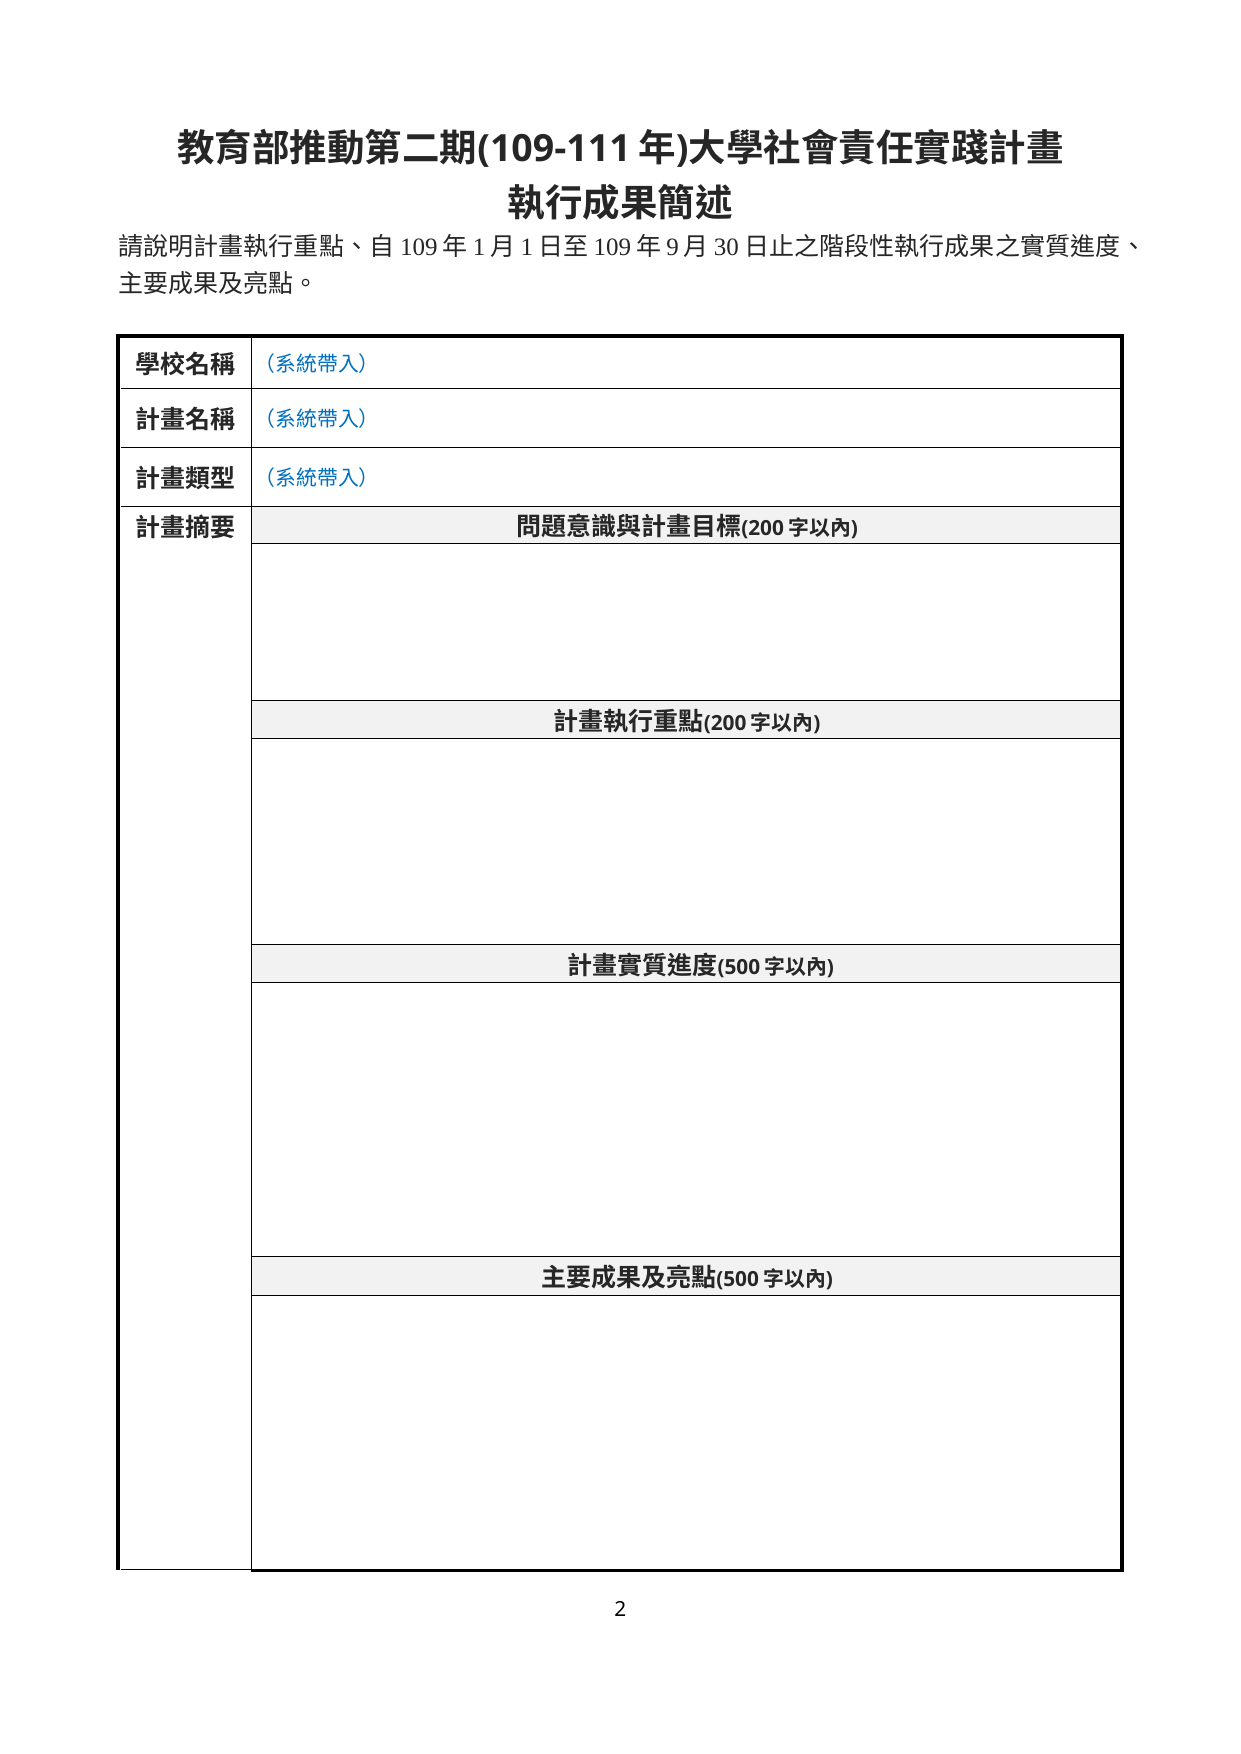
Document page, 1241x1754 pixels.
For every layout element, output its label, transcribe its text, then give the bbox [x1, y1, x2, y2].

table_cell （系統帶入） [252, 389, 1120, 447]
table_cell 計畫實質進度(500字以內) [252, 945, 1120, 982]
table_cell [252, 739, 1120, 944]
text 執行成果簡述 [118, 173, 1122, 227]
text 請說明計畫執行重點、自109年1月1日至109年9月30日止之階段性執行成果之實質進度、主要成果及亮點。 [118, 227, 1122, 299]
text 教育部推動第二期(109-111年)大學社會責任實踐計畫 [118, 118, 1122, 173]
table_cell 計畫摘要 [120, 507, 251, 1569]
table_cell （系統帶入） [252, 448, 1120, 506]
table_cell 計畫類型 [120, 448, 251, 506]
table_cell 計畫執行重點(200字以內) [252, 701, 1120, 738]
table_cell 問題意識與計畫目標(200字以內) [252, 507, 1120, 543]
table_cell [252, 1296, 1120, 1569]
table_cell 主要成果及亮點(500字以內) [252, 1257, 1120, 1295]
table_cell [252, 544, 1120, 700]
table_header 學校名稱 [120, 338, 251, 387]
table_header （系統帶入） [252, 338, 1120, 387]
table_cell [252, 983, 1120, 1256]
table_cell 計畫名稱 [120, 389, 251, 447]
